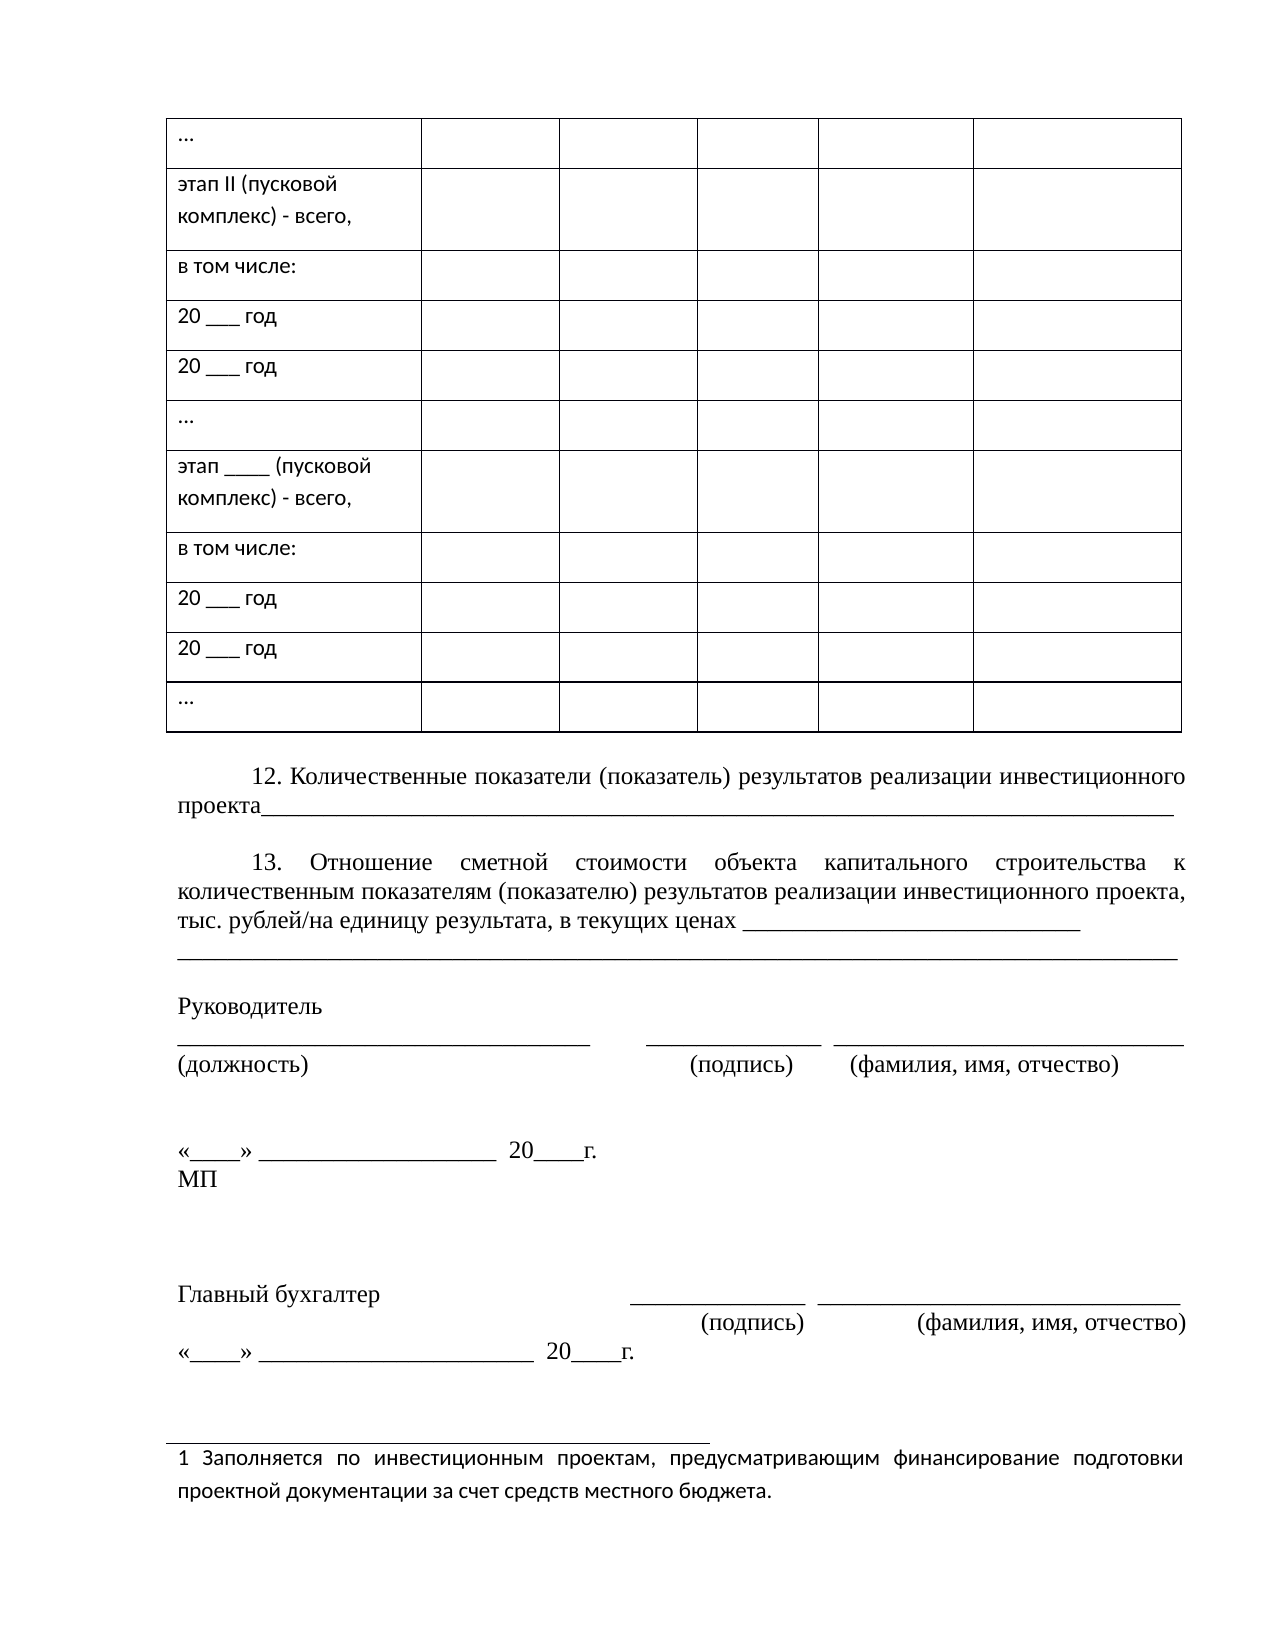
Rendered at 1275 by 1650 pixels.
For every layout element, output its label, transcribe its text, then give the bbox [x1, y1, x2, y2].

table_cell [974, 683, 1181, 731]
text Главный бухгалтер ______________ _____________________________ [177, 1279, 1186, 1307]
table_cell [560, 533, 697, 582]
table_cell [974, 351, 1181, 400]
text МП [177, 1164, 1186, 1192]
table_cell ... [167, 401, 421, 450]
table_cell [560, 683, 697, 731]
table_cell [422, 633, 559, 681]
table_cell [974, 169, 1181, 250]
table_cell [974, 583, 1181, 632]
table_cell [974, 451, 1181, 532]
table_cell [698, 451, 818, 532]
table_cell [422, 451, 559, 532]
table_cell [819, 251, 973, 300]
table_cell [422, 251, 559, 300]
text «____» ______________________ 20____г. [177, 1336, 1186, 1365]
table_cell [819, 633, 973, 681]
text 12. Количественные показатели (показатель) результатов реализации инвестиционного проекта_________________________________________________________________________ [177, 761, 1186, 819]
table_cell [974, 301, 1181, 350]
table_cell [422, 583, 559, 632]
table_cell [819, 683, 973, 731]
table_cell 20 ___ год [167, 633, 421, 681]
table_cell [819, 533, 973, 582]
table_cell [422, 301, 559, 350]
text (должность) (подпись) (фамилия, имя, отчество) [177, 1049, 1186, 1077]
table_cell 20 ___ год [167, 301, 421, 350]
table_cell [560, 301, 697, 350]
table_cell [560, 169, 697, 250]
table_cell [974, 401, 1181, 450]
text «____» ___________________ 20____г. [177, 1135, 1186, 1164]
table_cell [819, 583, 973, 632]
table_cell в том числе: [167, 533, 421, 582]
table_cell [560, 583, 697, 632]
table_cell [698, 633, 818, 681]
table_cell [974, 533, 1181, 582]
table_cell [560, 351, 697, 400]
table_cell [560, 633, 697, 681]
table_cell 1 Заполняется по инвестиционным проектам, предусматривающим финансирование подготовки проектной документации за счет средств местного бюджета. [166, 1443, 1196, 1524]
table_cell [560, 401, 697, 450]
table_cell [698, 583, 818, 632]
table_cell [819, 119, 973, 168]
table_cell [422, 401, 559, 450]
table_cell [819, 169, 973, 250]
text ________________________________________________________________________________ [177, 934, 1186, 962]
table_cell ... [167, 683, 421, 731]
table_cell [698, 301, 818, 350]
table_cell [974, 119, 1181, 168]
table_cell [698, 683, 818, 731]
table_cell [560, 119, 697, 168]
table_cell [819, 301, 973, 350]
table_cell [974, 633, 1181, 681]
table_cell [560, 251, 697, 300]
table_cell [422, 683, 559, 731]
table_cell [819, 401, 973, 450]
table_cell [698, 119, 818, 168]
table_cell [422, 119, 559, 168]
text 13. Отношение сметной стоимости объекта капитального строительства к количественным показателям (показателю) результатов реализации инвестиционного проекта, тыс. рублей/на единицу результата, в текущих ценах ___________________________ [177, 847, 1186, 934]
table_cell [819, 351, 973, 400]
text Руководитель [177, 991, 1186, 1020]
table_cell [422, 351, 559, 400]
table_cell [560, 451, 697, 532]
table_cell [974, 251, 1181, 300]
table_cell [698, 401, 818, 450]
table_header [166, 1394, 710, 1442]
table_cell 20 ___ год [167, 351, 421, 400]
text (подпись) (фамилия, имя, отчество) [177, 1307, 1186, 1336]
table_cell [698, 251, 818, 300]
table_header [710, 1394, 1196, 1442]
table_cell в том числе: [167, 251, 421, 300]
table_cell [422, 533, 559, 582]
table_cell [698, 533, 818, 582]
text _________________________________ ______________ ____________________________ [177, 1020, 1186, 1049]
table_cell [698, 351, 818, 400]
table_cell ... [167, 119, 421, 168]
table_cell [698, 169, 818, 250]
table_cell 20 ___ год [167, 583, 421, 632]
table_cell этап II (пусковой комплекс) - всего, [167, 169, 421, 250]
table_cell [422, 169, 559, 250]
table_cell этап ____ (пусковой комплекс) - всего, [167, 451, 421, 532]
table_cell [819, 451, 973, 532]
